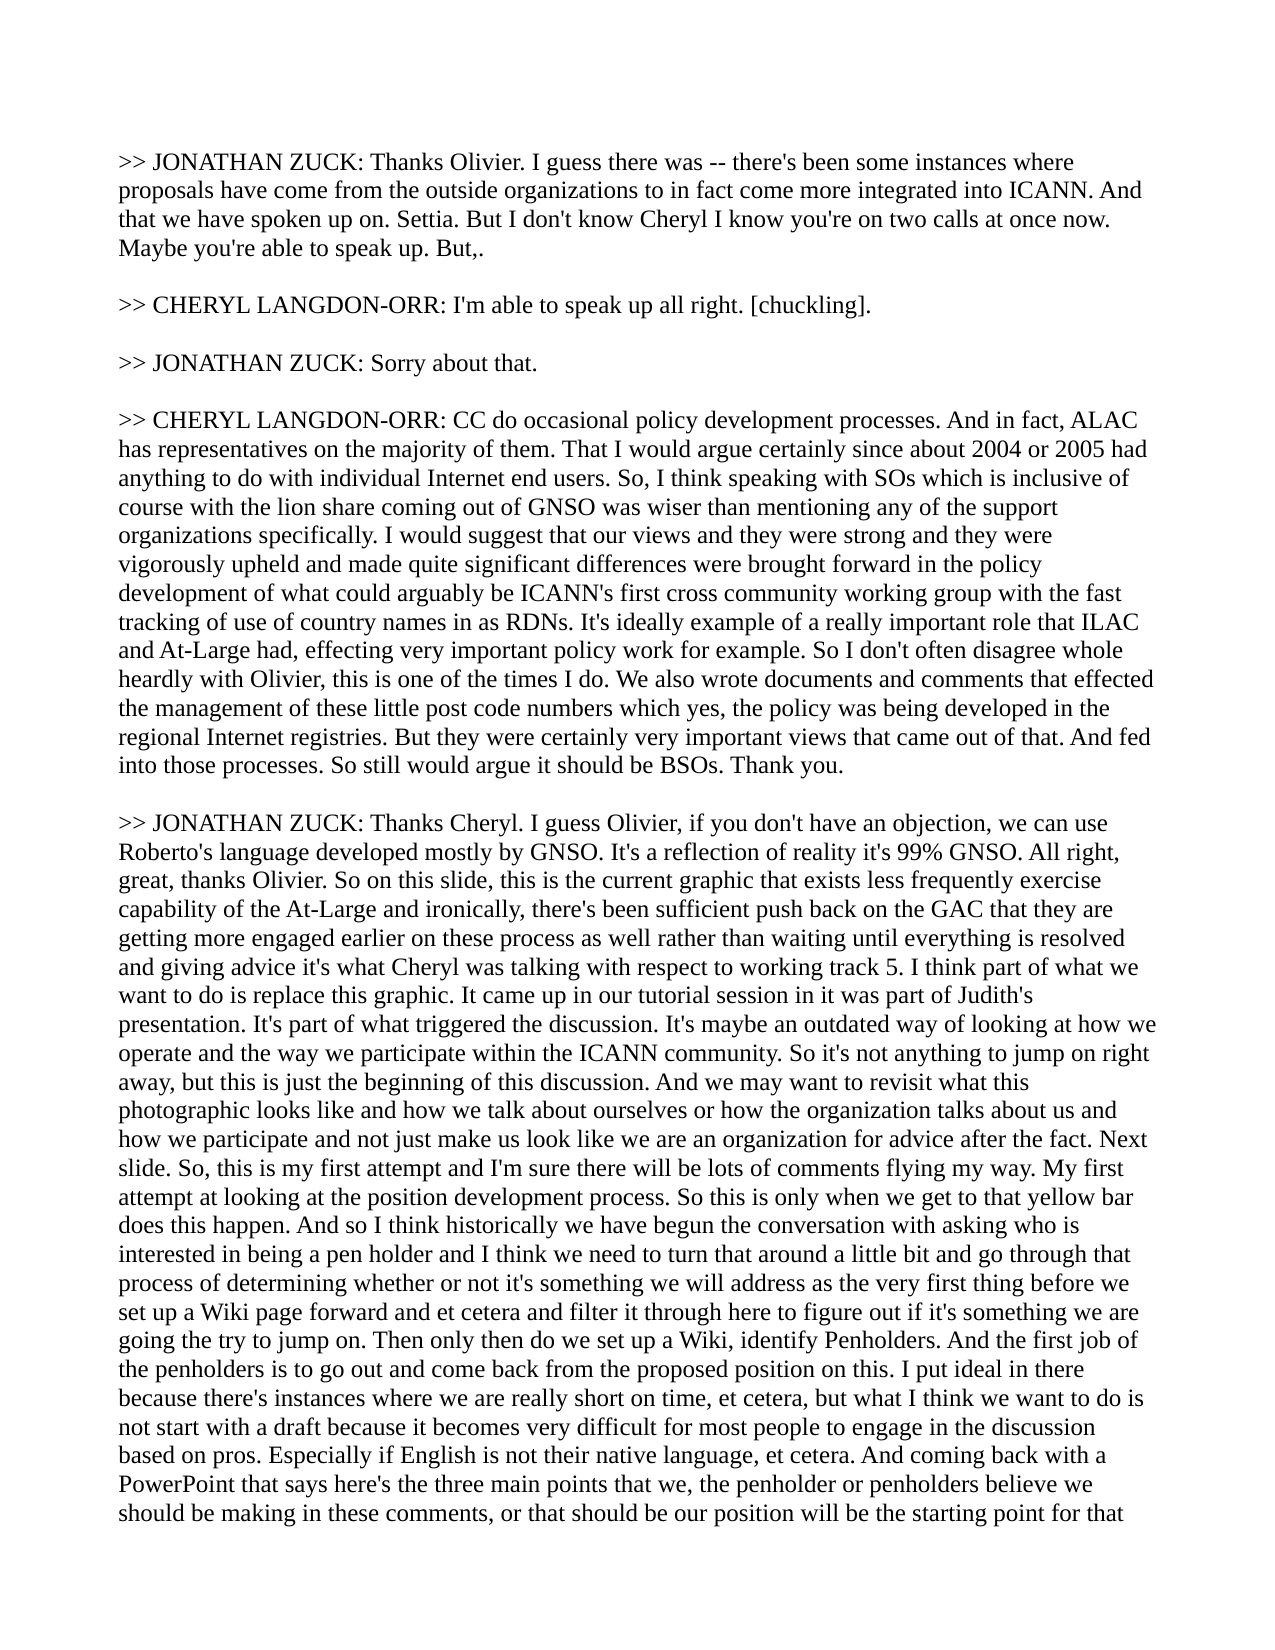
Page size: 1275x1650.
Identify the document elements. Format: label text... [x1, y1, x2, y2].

text >> JONATHAN ZUCK: Thanks Cheryl. I guess Olivier, if you don't have an objection, we can use Roberto's language developed mostly by GNSO. It's a reflection of reality it's 99% GNSO. All right, great, thanks Olivier. So on this slide, this is the current graphic that exists less frequently exercise capability of the At-Large and ironically, there's been sufficient push back on the GAC that they are getting more engaged earlier on these process as well rather than waiting until everything is resolved and giving advice it's what Cheryl was talking with respect to working track 5. I think part of what we want to do is replace this graphic. It came up in our tutorial session in it was part of Judith's presentation. It's part of what triggered the discussion. It's maybe an outdated way of looking at how we operate and the way we participate within the ICANN community. So it's not anything to jump on right away, but this is just the beginning of this discussion. And we may want to revisit what this photographic looks like and how we talk about ourselves or how the organization talks about us and how we participate and not just make us look like we are an organization for advice after the fact. Next slide. So, this is my first attempt and I'm sure there will be lots of comments flying my way. My first attempt at looking at the position development process. So this is only when we get to that yellow bar does this happen. And so I think historically we have begun the conversation with asking who is interested in being a pen holder and I think we need to turn that around a little bit and go through that process of determining whether or not it's something we will address as the very first thing before we set up a Wiki page forward and et cetera and filter it through here to figure out if it's something we are going the try to jump on. Then only then do we set up a Wiki, identify Penholders. And the first job of the penholders is to go out and come back from the proposed position on this. I put ideal in there because there's instances where we are really short on time, et cetera, but what I think we want to do is not start with a draft because it becomes very difficult for most people to engage in the discussion based on pros. Especially if English is not their native language, et cetera. And coming back with a PowerPoint that says here's the three main points that we, the penholder or penholders believe we should be making in these comments, or that should be our position will be the starting point for that [118, 808, 1157, 1527]
text >> CHERYL LANGDON-ORR: CC do occasional policy development processes. And in fact, ALAC has representatives on the majority of them. That I would argue certainly since about 2004 or 2005 had anything to do with individual Internet end users. So, I think speaking with SOs which is inclusive of course with the lion share coming out of GNSO was wiser than mentioning any of the support organizations specifically. I would suggest that our views and they were strong and they were vigorously upheld and made quite significant differences were brought forward in the policy development of what could arguably be ICANN's first cross community working group with the fast tracking of use of country names in as RDNs. It's ideally example of a really important role that ILAC and At-Large had, effecting very important policy work for example. So I don't often disagree whole heardly with Olivier, this is one of the times I do. We also wrote documents and comments that effected the management of these little post code numbers which yes, the policy was being developed in the regional Internet registries. But they were certainly very important views that came out of that. And fed into those processes. So still would argue it should be BSOs. Thank you. [118, 406, 1157, 779]
text >> JONATHAN ZUCK: Thanks Olivier. I guess there was -- there's been some instances where proposals have come from the outside organizations to in fact come more integrated into ICANN. And that we have spoken up on. Settia. But I don't know Cheryl I know you're on two calls at once now. Maybe you're able to speak up. But,. [118, 147, 1157, 262]
text >> JONATHAN ZUCK: Sorry about that. [118, 348, 1157, 377]
text >> CHERYL LANGDON-ORR: I'm able to speak up all right. [chuckling]. [118, 291, 1157, 319]
